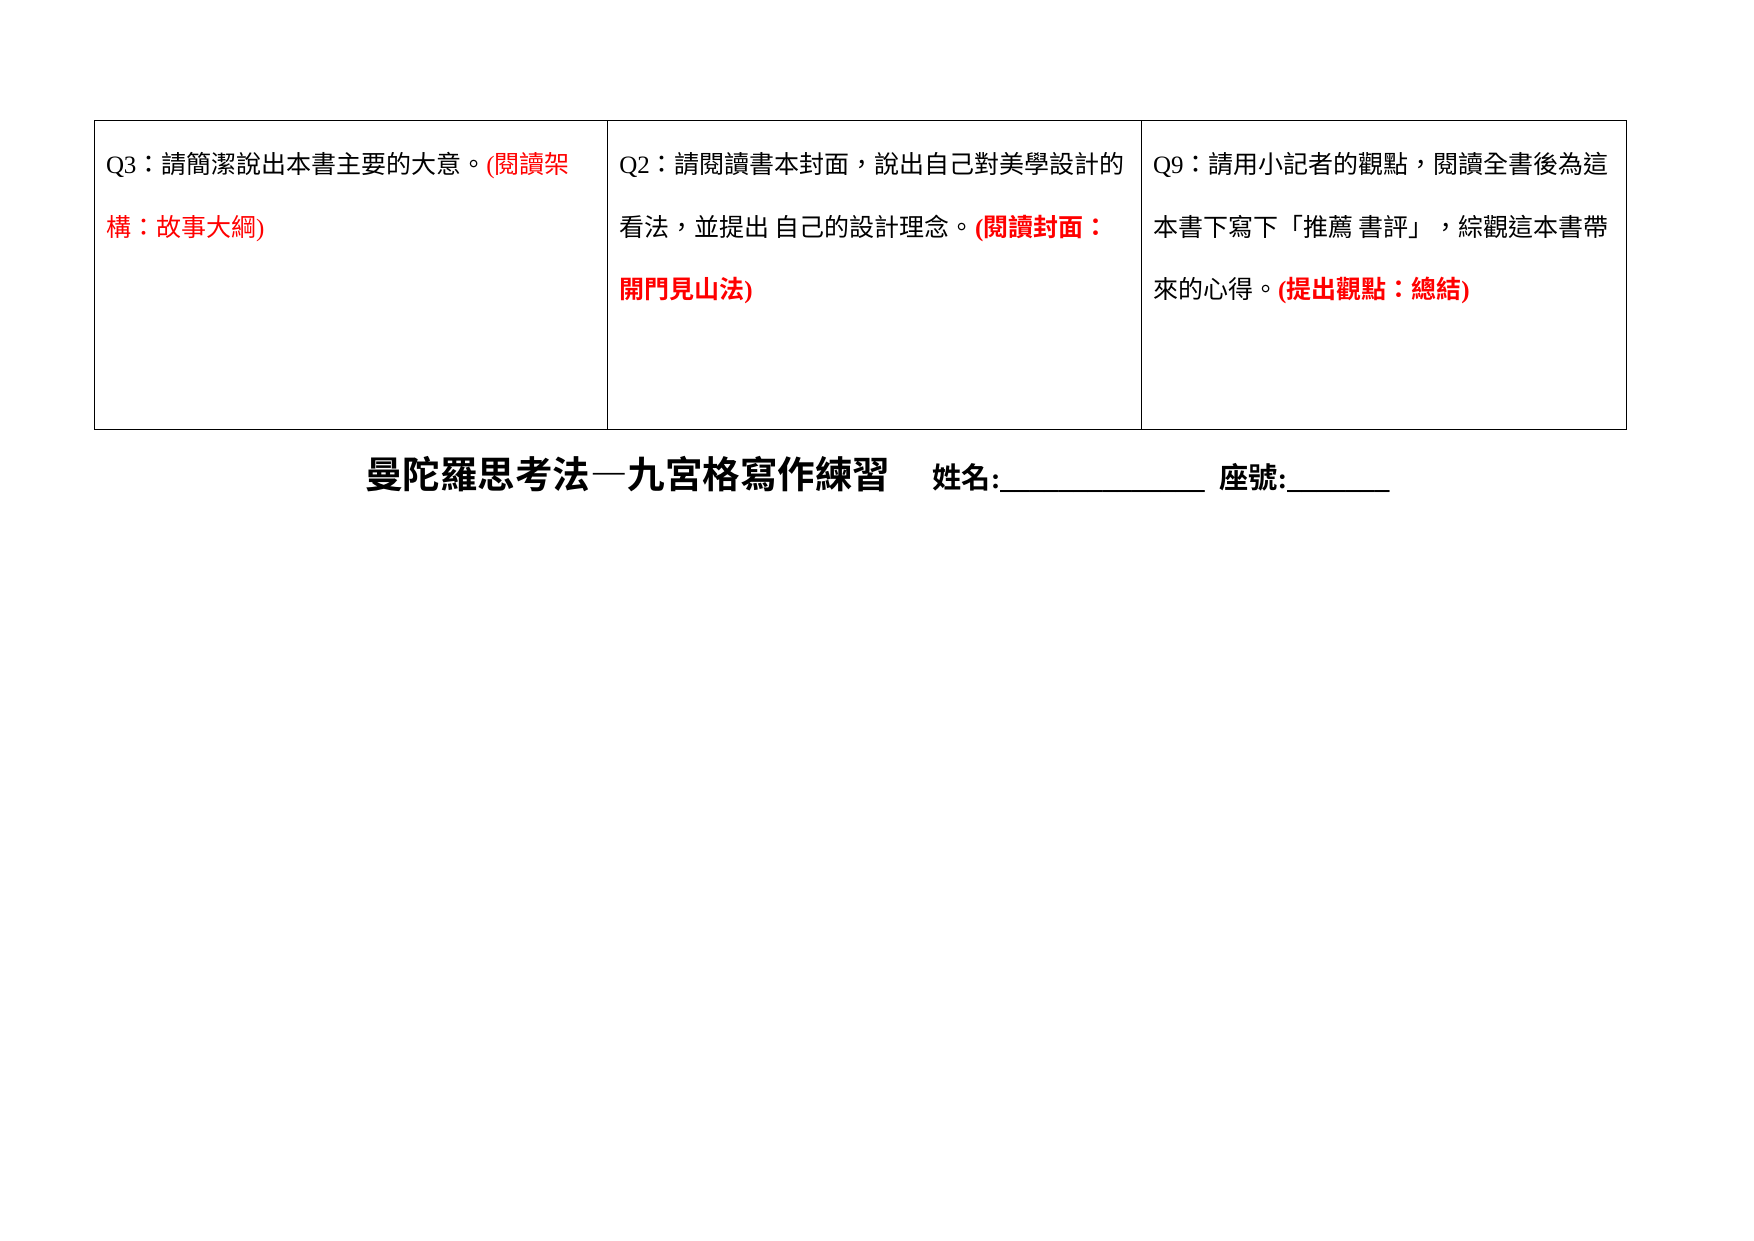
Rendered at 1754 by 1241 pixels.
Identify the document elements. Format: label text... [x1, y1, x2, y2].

table_cell Q3：請簡潔說出本書主要的大意。(閱讀架構：故事大綱) [95, 121, 607, 429]
table_cell Q9：請用小記者的觀點，閱讀全書後為這本書下寫下「推薦 書評」，綜觀這本書帶來的心得。(提出觀點：總結) [1142, 121, 1626, 429]
text 曼陀羅思考法—九宮格寫作練習 姓名:______________ 座號:_______ [94, 430, 1659, 493]
table_cell Q2：請閱讀書本封面，說出自己對美學設計的看法，並提出 自己的設計理念。(閱讀封面：開門見山法) [608, 121, 1141, 429]
